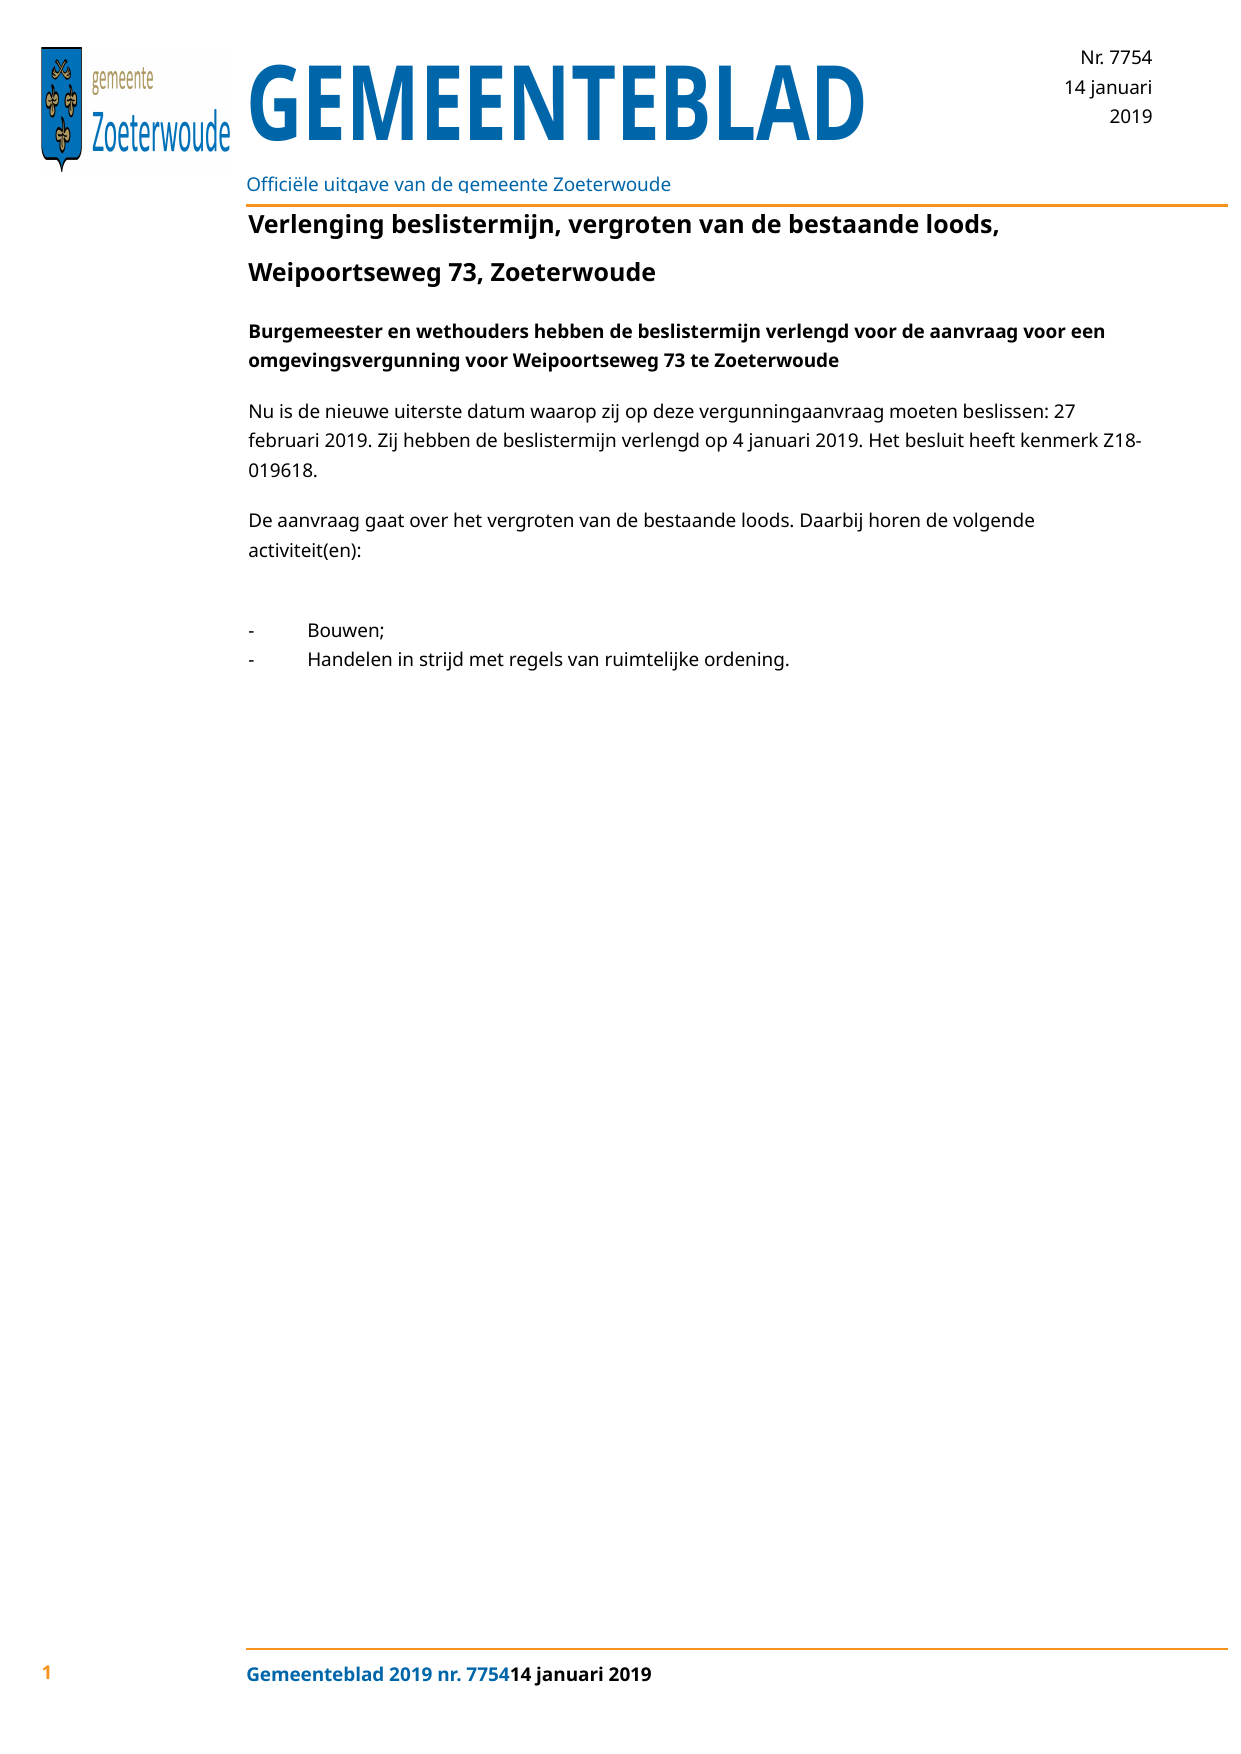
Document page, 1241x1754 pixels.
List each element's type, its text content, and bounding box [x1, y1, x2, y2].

text Nu is de nieuwe uiterste datum waarop zij op deze vergunningaanvraag moeten beslissen: 27 februari 2019. Zij hebben de beslistermijn verlengd op 4 januari 2019. Het besluit heeft kenmerk Z18-019618. [248, 398, 1152, 483]
picture [41, 47, 231, 172]
text Verlenging beslistermijn, vergroten van de bestaande loods, Weipoortseweg 73, Zoeterwoude [248, 207, 1152, 288]
text De aanvraag gaat over het vergroten van de bestaande loods. Daarbij horen de volgende activiteit(en): [248, 507, 1152, 563]
list Handelen in strijd met regels van ruimtelijke ordening. [248, 647, 1152, 672]
text Burgemeester en wethouders hebben de beslistermijn verlengd voor de aanvraag voor een omgevingsvergunning voor Weipoortseweg 73 te Zoeterwoude [248, 318, 1152, 373]
list Bouwen; [248, 617, 1152, 643]
